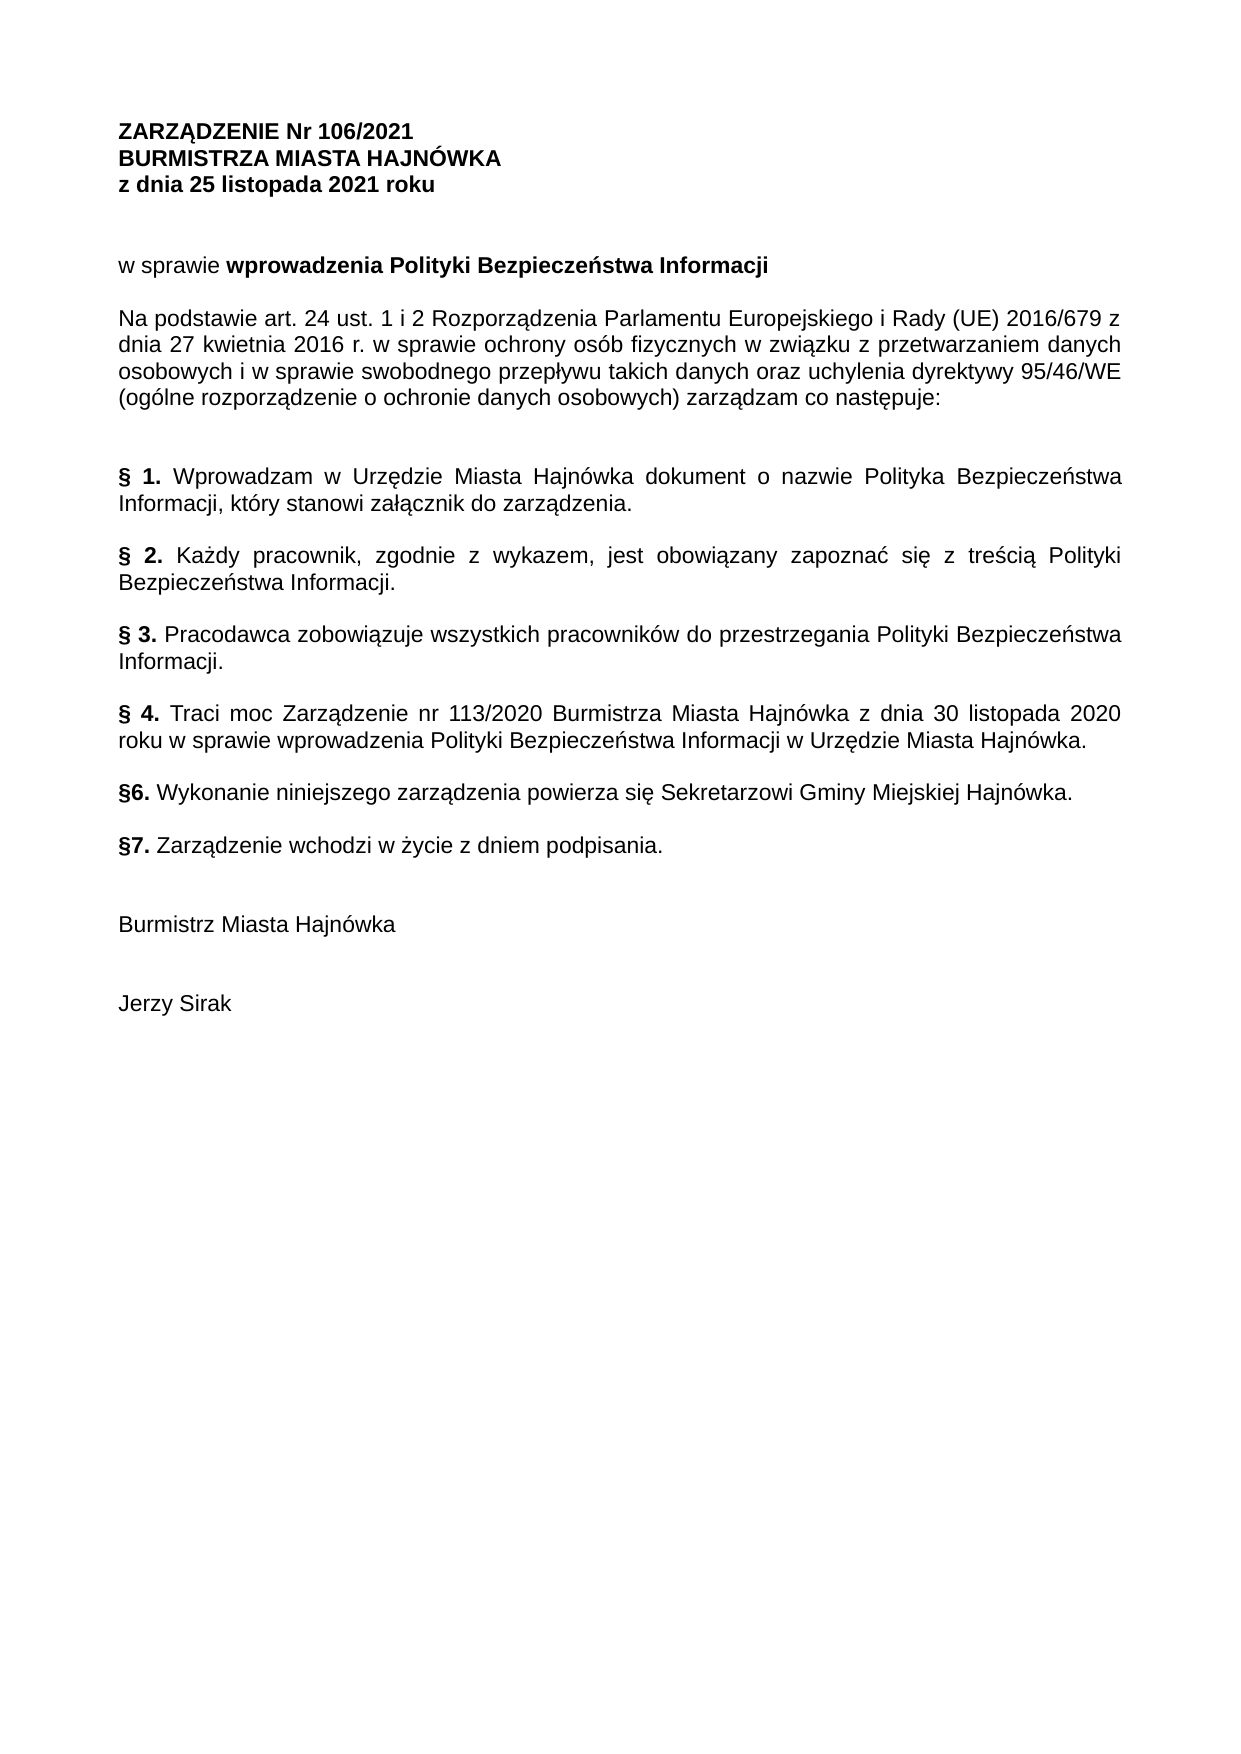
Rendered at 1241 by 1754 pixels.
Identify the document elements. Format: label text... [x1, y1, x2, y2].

text § 4. Traci moc Zarządzenie nr 113/2020 Burmistrza Miasta Hajnówka z dnia 30 listopada 2020 roku w sprawie wprowadzenia Polityki Bezpieczeństwa Informacji w Urzędzie Miasta Hajnówka. [118, 700, 1122, 753]
text § 1. Wprowadzam w Urzędzie Miasta Hajnówka dokument o nazwie Polityka Bezpieczeństwa Informacji, który stanowi załącznik do zarządzenia. [118, 463, 1122, 516]
text §7. Zarządzenie wchodzi w życie z dniem podpisania. [118, 832, 1122, 858]
text ZARZĄDZENIE Nr 106/2021 [118, 118, 1122, 144]
text § 3. Pracodawca zobowiązuje wszystkich pracowników do przestrzegania Polityki Bezpieczeństwa Informacji. [118, 621, 1122, 674]
text BURMISTRZA MIASTA HAJNÓWKA [118, 144, 1122, 171]
text Burmistrz Miasta Hajnówka [118, 911, 1122, 937]
text z dnia 25 listopada 2021 roku [118, 171, 1122, 197]
text §6. Wykonanie niniejszego zarządzenia powierza się Sekretarzowi Gminy Miejskiej Hajnówka. [118, 779, 1122, 806]
text Jerzy Sirak [118, 990, 1122, 1016]
text Na podstawie art. 24 ust. 1 i 2 Rozporządzenia Parlamentu Europejskiego i Rady (UE) 2016/679 z dnia 27 kwietnia 2016 r. w sprawie ochrony osób fizycznych w związku z przetwarzaniem danych osobowych i w sprawie swobodnego przepływu takich danych oraz uchylenia dyrektywy 95/46/WE (ogólne rozporządzenie o ochronie danych osobowych) zarządzam co następuje: [118, 305, 1122, 410]
text § 2. Każdy pracownik, zgodnie z wykazem, jest obowiązany zapoznać się z treścią Polityki Bezpieczeństwa Informacji. [118, 542, 1122, 595]
text w sprawie wprowadzenia Polityki Bezpieczeństwa Informacji [118, 252, 1122, 279]
